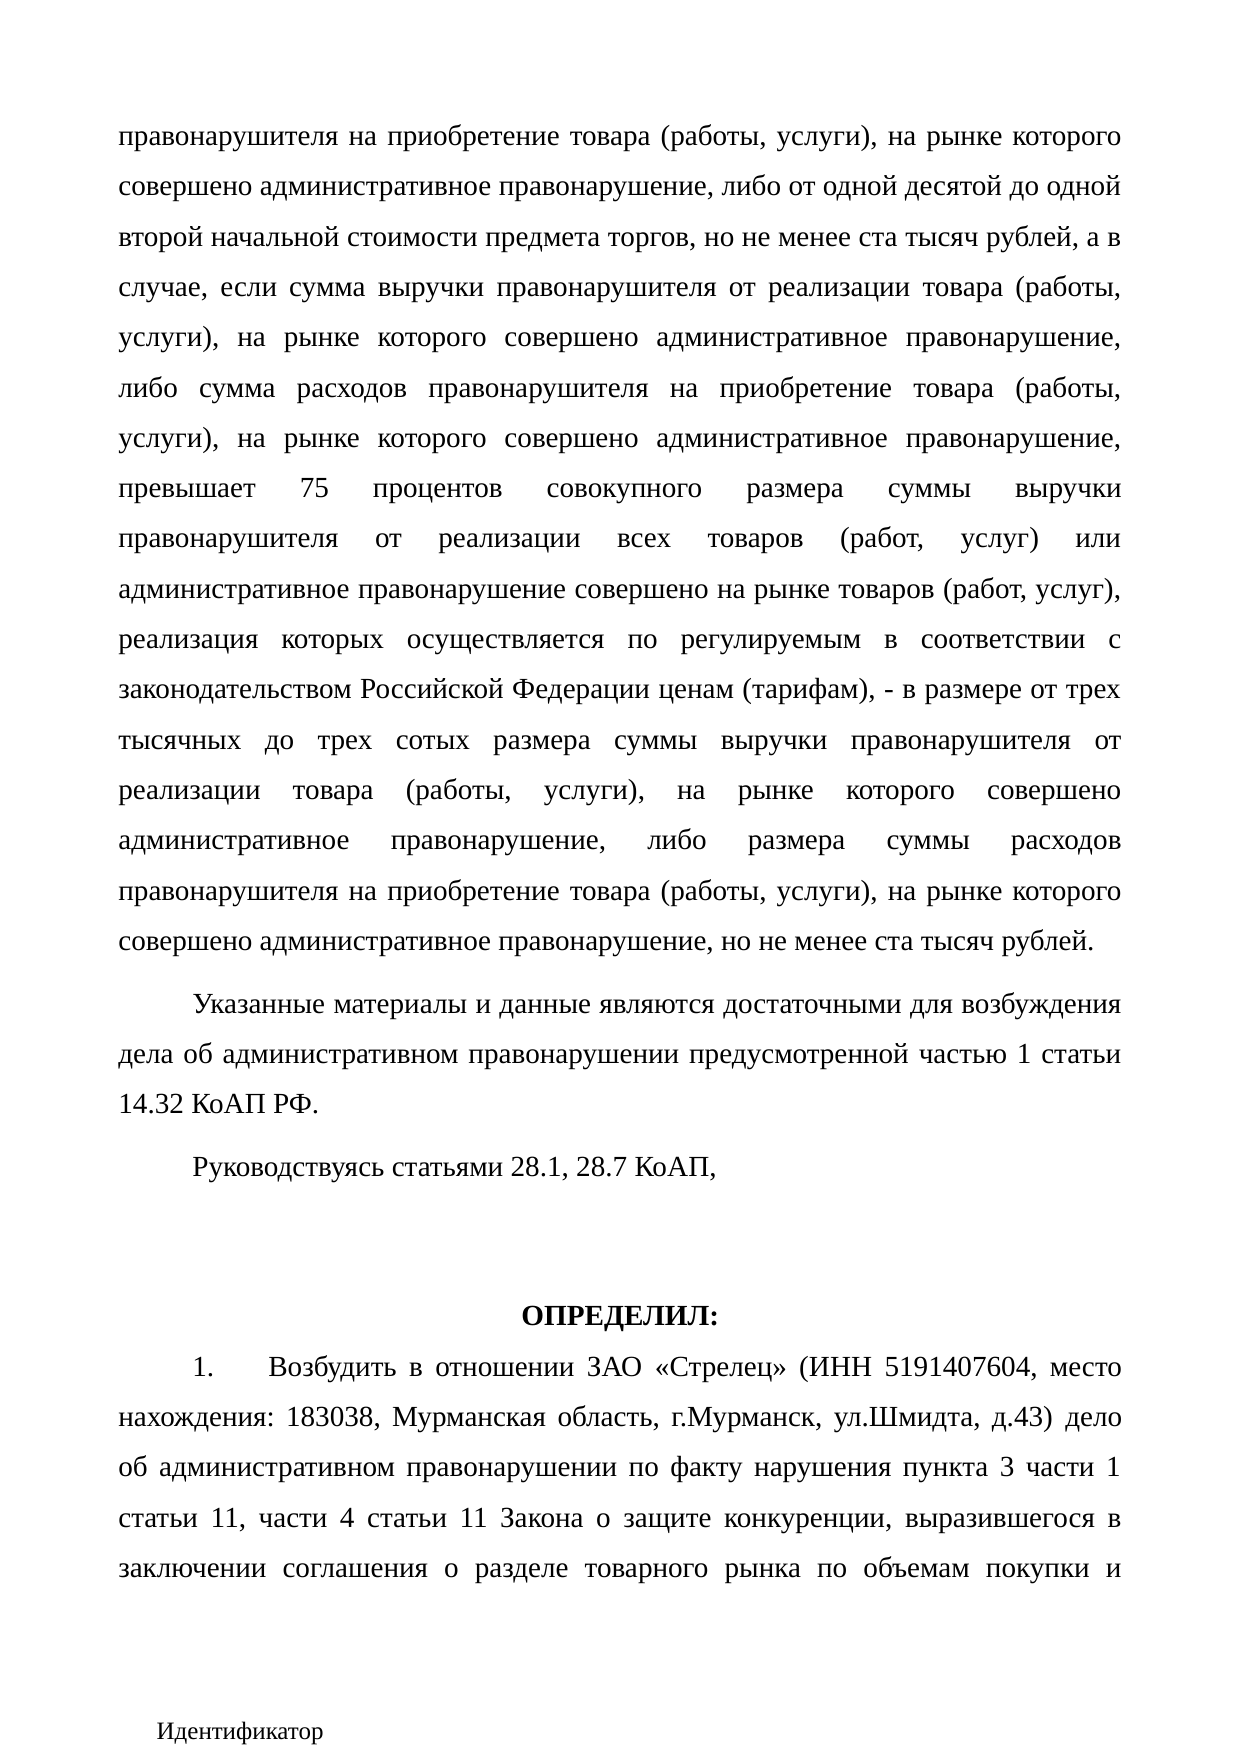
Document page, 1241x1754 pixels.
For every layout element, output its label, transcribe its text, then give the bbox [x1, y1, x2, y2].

list Возбудить в отношении ЗАО «Стрелец» (ИНН 5191407604, место нахождения: 183038, Мурманская область, г.Мурманск, ул.Шмидта, д.43) дело об административном правонарушении по факту нарушения пункта 3 части 1 статьи 11, части 4 статьи 11 Закона о защите конкуренции, выразившегося в заключении соглашения о разделе товарного рынка по объемам покупки и [118, 1349, 1122, 1583]
text Руководствуясь статьями 28.1, 28.7 КоАП, [118, 1149, 1122, 1183]
text правонарушителя на приобретение товара (работы, услуги), на рынке которого совершено административное правонарушение, либо от одной десятой до одной второй начальной стоимости предмета торгов, но не менее ста тысяч рублей, а в случае, если сумма выручки правонарушителя от реализации товара (работы, услуги), на рынке которого совершено административное правонарушение, либо сумма расходов правонарушителя на приобретение товара (работы, услуги), на рынке которого совершено административное правонарушение, превышает 75 процентов совокупного размера суммы выручки правонарушителя от реализации всех товаров (работ, услуг) или административное правонарушение совершено на рынке товаров (работ, услуг), реализация которых осуществляется по регулируемым в соответствии с законодательством Российской Федерации ценам (тарифам), - в размере от трех тысячных до трех сотых размера суммы выручки правонарушителя от реализации товара (работы, услуги), на рынке которого совершено административное правонарушение, либо размера суммы расходов правонарушителя на приобретение товара (работы, услуги), на рынке которого совершено административное правонарушение, но не менее ста тысяч рублей. [118, 118, 1122, 957]
text ОПРЕДЕЛИЛ: [118, 1298, 1122, 1332]
text Указанные материалы и данные являются достаточными для возбуждения дела об административном правонарушении предусмотренной частью 1 статьи 14.32 КоАП РФ. [118, 986, 1122, 1120]
